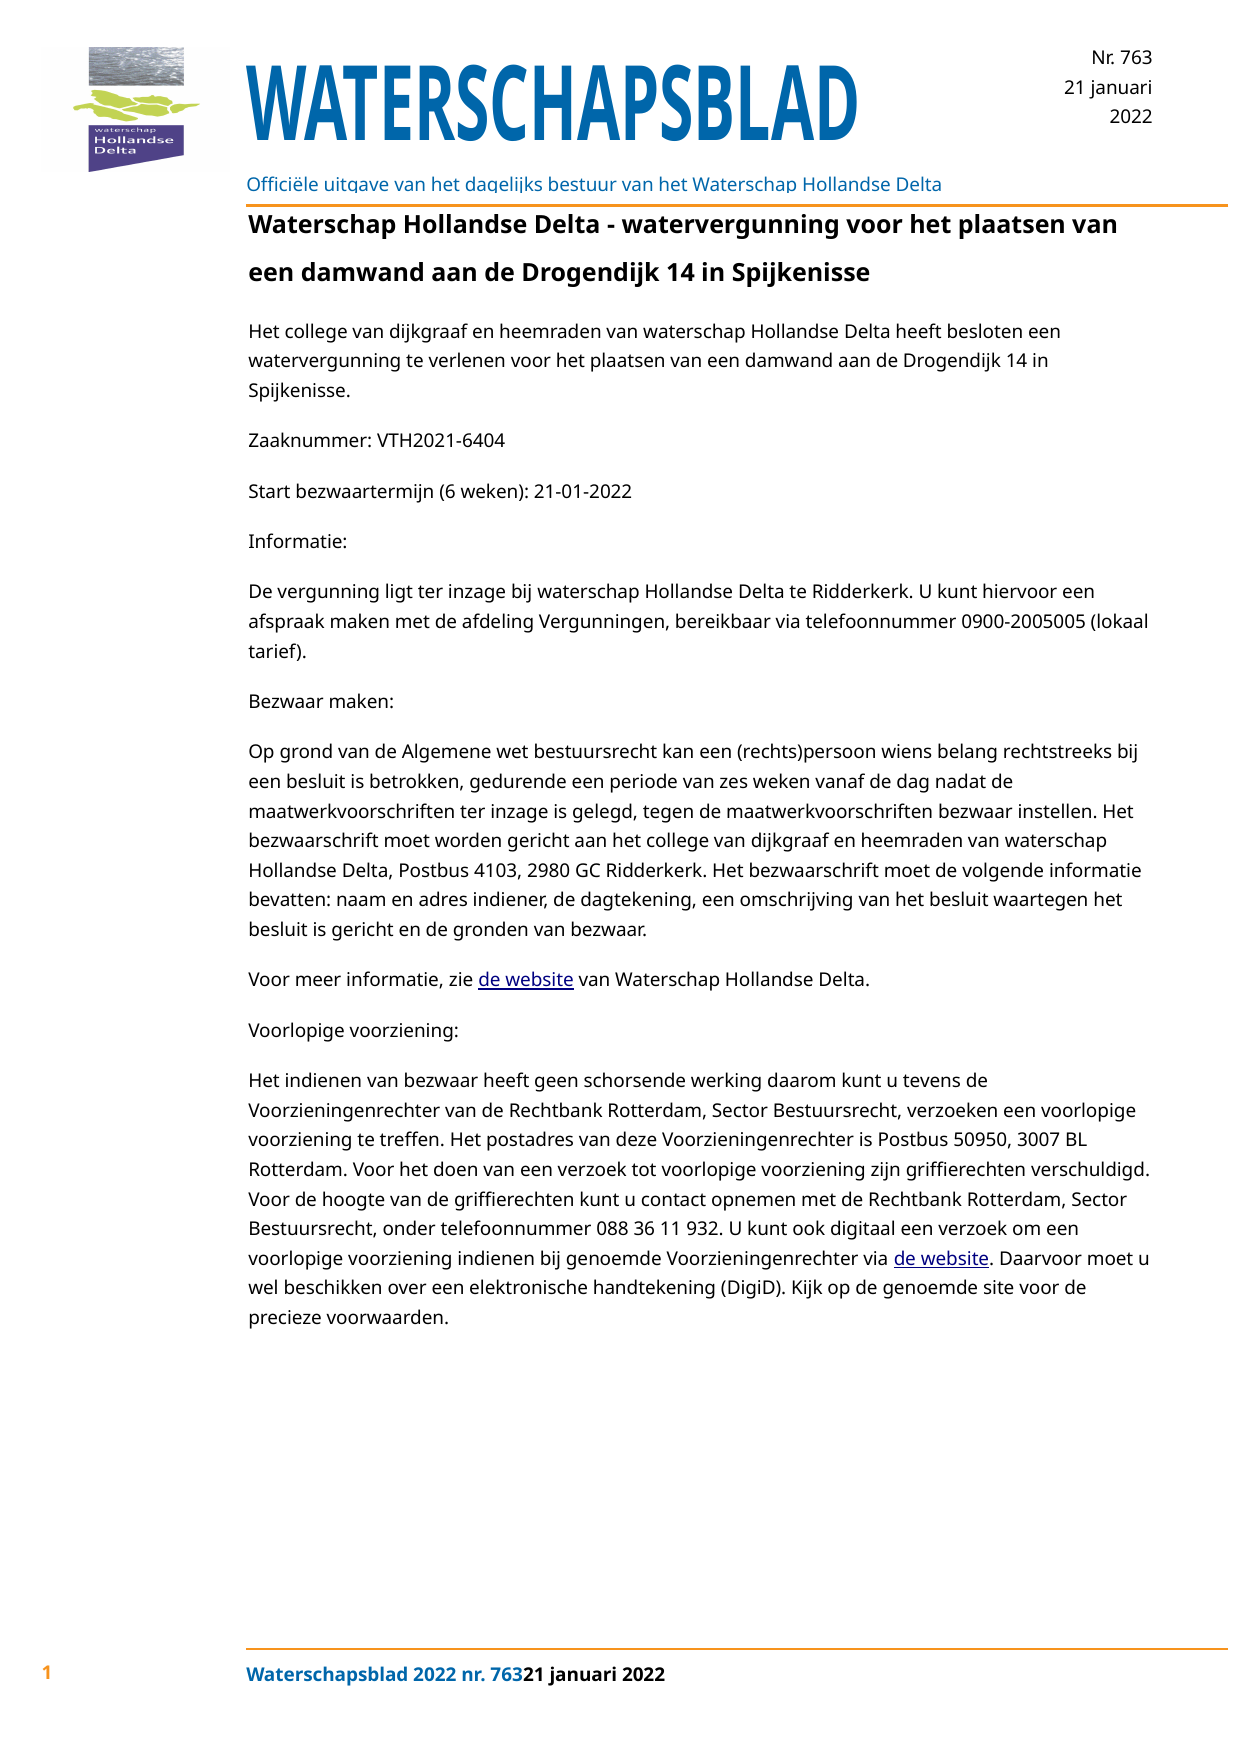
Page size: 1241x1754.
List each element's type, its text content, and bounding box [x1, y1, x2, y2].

text Voorlopige voorziening: [248, 1017, 1152, 1043]
text Bezwaar maken: [248, 688, 1152, 714]
text Het college van dijkgraaf en heemraden van waterschap Hollandse Delta heeft besloten een watervergunning te verlenen voor het plaatsen van een damwand aan de Drogendijk 14 in Spijkenisse. [248, 318, 1152, 403]
text Start bezwaartermijn (6 weken): 21-01-2022 [248, 478, 1152, 504]
text Voor meer informatie, zie de website van Waterschap Hollandse Delta. [248, 967, 1152, 992]
text Op grond van de Algemene wet bestuursrecht kan een (rechts)persoon wiens belang rechtstreeks bij een besluit is betrokken, gedurende een periode van zes weken vanaf de dag nadat de maatwerkvoorschriften ter inzage is gelegd, tegen de maatwerkvoorschriften bezwaar instellen. Het bezwaarschrift moet worden gericht aan het college van dijkgraaf en heemraden van waterschap Hollandse Delta, Postbus 4103, 2980 GC Ridderkerk. Het bezwaarschrift moet de volgende informatie bevatten: naam en adres indiener, de dagtekening, een omschrijving van het besluit waartegen het besluit is gericht en de gronden van bezwaar. [248, 739, 1152, 942]
text Waterschap Hollandse Delta - watervergunning voor het plaatsen van een damwand aan de Drogendijk 14 in Spijkenisse [248, 207, 1152, 288]
text Informatie: [248, 528, 1152, 554]
text Het indienen van bezwaar heeft geen schorsende werking daarom kunt u tevens de Voorzieningenrechter van de Rechtbank Rotterdam, Sector Bestuursrecht, verzoeken een voorlopige voorziening te treffen. Het postadres van deze Voorzieningenrechter is Postbus 50950, 3007 BL Rotterdam. Voor het doen van een verzoek tot voorlopige voorziening zijn griffierechten verschuldigd. Voor de hoogte van de griffierechten kunt u contact opnemen met de Rechtbank Rotterdam, Sector Bestuursrecht, onder telefoonnummer 088 36 11 932. U kunt ook digitaal een verzoek om een voorlopige voorziening indienen bij genoemde Voorzieningenrechter via de website. Daarvoor moet u wel beschikken over een elektronische handtekening (DigiD). Kijk op de genoemde site voor de precieze voorwaarden. [248, 1067, 1152, 1330]
picture [41, 47, 231, 172]
text De vergunning ligt ter inzage bij waterschap Hollandse Delta te Ridderkerk. U kunt hiervoor een afspraak maken met de afdeling Vergunningen, bereikbaar via telefoonnummer 0900-2005005 (lokaal tarief). [248, 579, 1152, 664]
text Zaaknummer: VTH2021-6404 [248, 427, 1152, 453]
